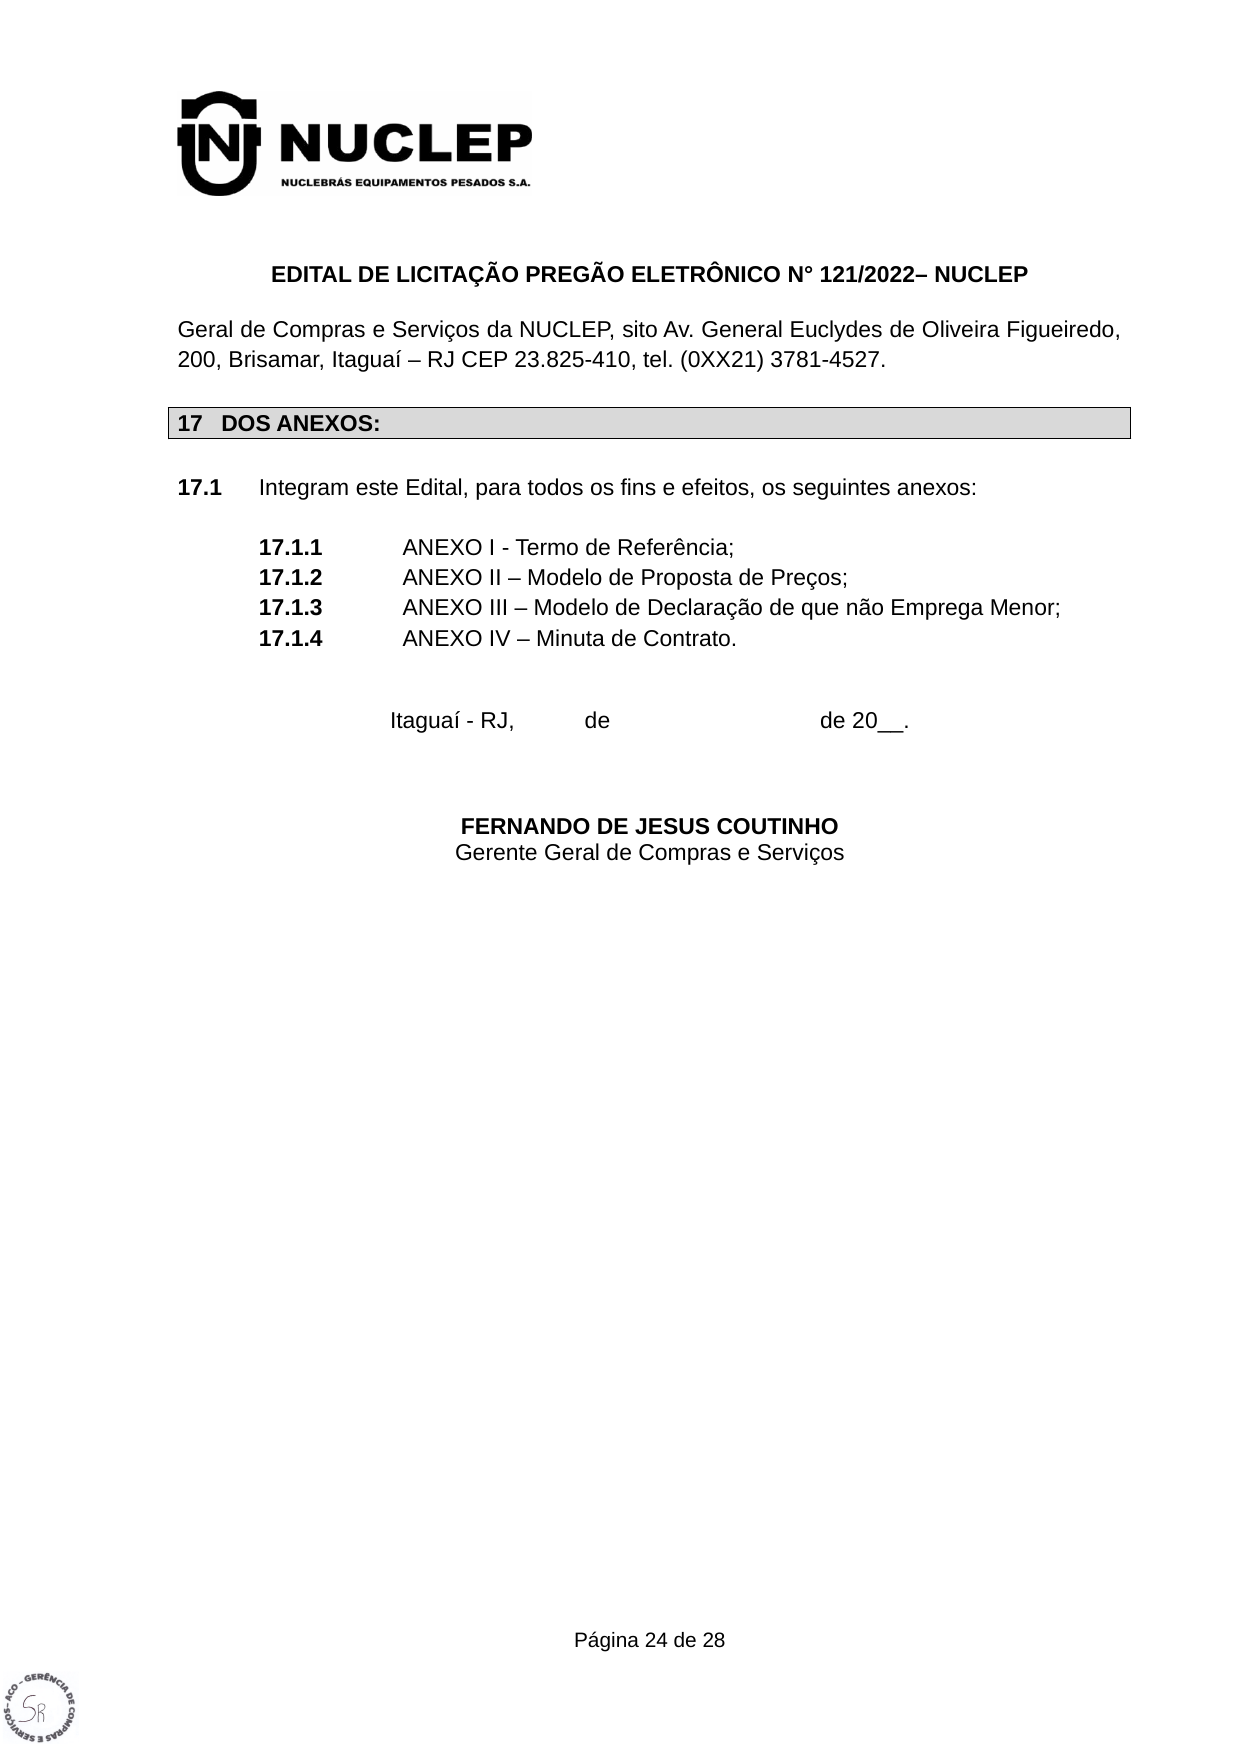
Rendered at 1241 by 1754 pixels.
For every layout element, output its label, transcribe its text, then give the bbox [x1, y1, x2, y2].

list DOS ANEXOS: [169, 408, 1130, 438]
list Integram este Edital, para todos os fins e efeitos, os seguintes anexos: [177, 473, 1122, 500]
list ANEXO I - Termo de Referência; [259, 534, 1098, 560]
text FERNANDO DE JESUS COUTINHO [177, 813, 1122, 839]
picture [177, 91, 532, 196]
list Geral de Compras e Serviços da NUCLEP, sito Av. General Euclydes de Oliveira Figueiredo, 200, Brisamar, Itaguaí – RJ CEP 23.825-410, tel. (0XX21) 3781-4527. [177, 316, 1122, 373]
list ANEXO II – Modelo de Proposta de Preços; [259, 564, 1098, 591]
text Gerente Geral de Compras e Serviços [177, 839, 1122, 866]
list ANEXO IV – Minuta de Contrato. [259, 624, 1098, 651]
text Itaguaí - RJ, de de 20__. [177, 707, 1122, 734]
picture [2, 1671, 81, 1744]
list ANEXO III – Modelo de Declaração de que não Emprega Menor; [259, 594, 1098, 621]
